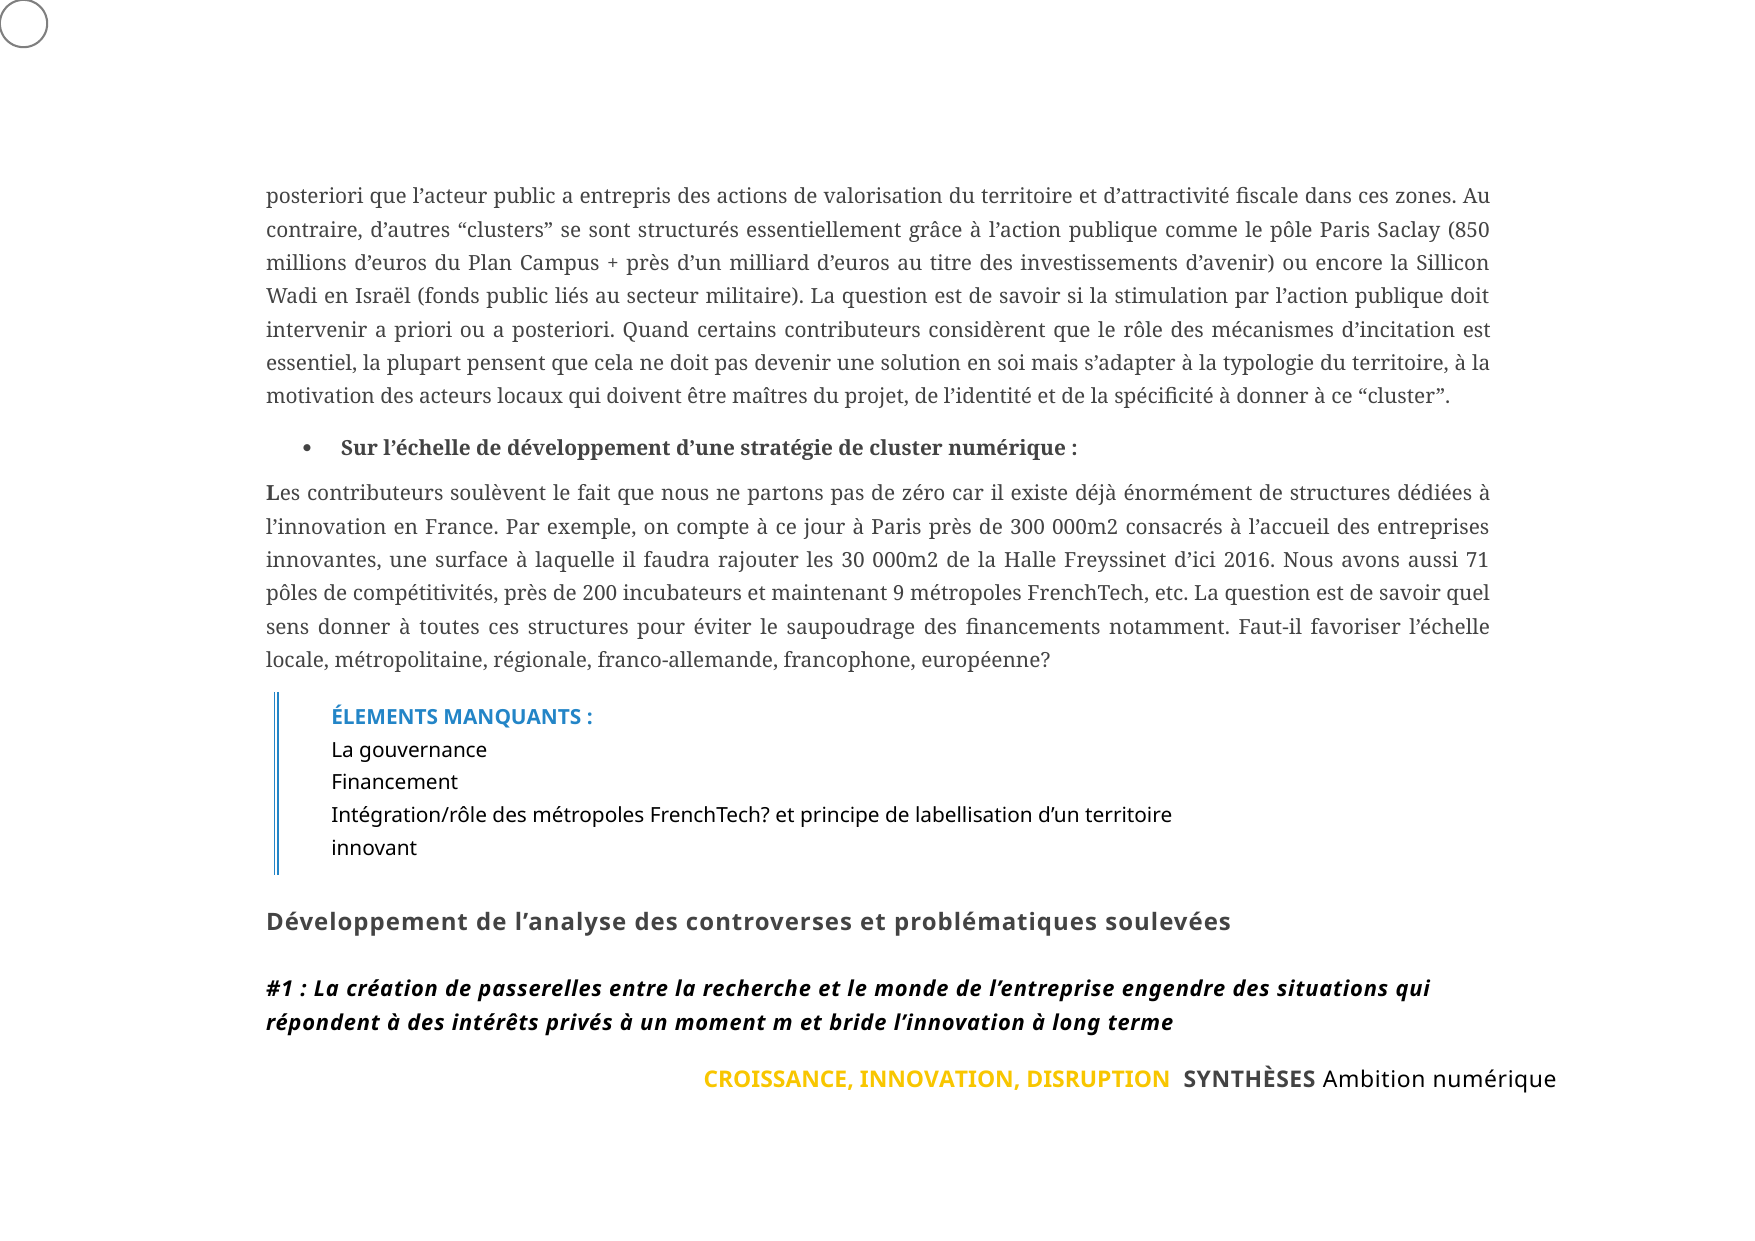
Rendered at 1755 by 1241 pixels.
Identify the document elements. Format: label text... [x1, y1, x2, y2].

text Développement de l’analyse des controverses et problématiques soulevées [266, 904, 1551, 937]
text Les contributeurs soulèvent le fait que nous ne partons pas de zéro car il existe déjà énormément de structures dédiées à l’innovation en France. Par exemple, on compte à ce jour à Paris près de 300 000m2 consacrés à l’accueil des entreprises innovantes, une surface à laquelle il faudra rajouter les 30 000m2 de la Halle Freyssinet d’ici 2016. Nous avons aussi 71 pôles de compétitivités, près de 200 incubateurs et maintenant 9 métropoles FrenchTech, etc. La question est de savoir quel sens donner à toutes ces structures pour éviter le saupoudrage des financements notamment. Faut-il favoriser l’échelle locale, métropolitaine, régionale, franco-allemande, francophone, européenne? [266, 474, 1492, 674]
text posteriori que l’acteur public a entrepris des actions de valorisation du territoire et d’attractivité fiscale dans ces zones. Au contraire, d’autres “clusters” se sont structurés essentiellement grâce à l’action publique comme le pôle Paris Saclay (850 millions d’euros du Plan Campus + près d’un milliard d’euros au titre des investissements d’avenir) ou encore la Sillicon Wadi en Israël (fonds public liés au secteur militaire). La question est de savoir si la stimulation par l’action publique doit intervenir a priori ou a posteriori. Quand certains contributeurs considèrent que le rôle des mécanismes d’incitation est essentiel, la plupart pensent que cela ne doit pas devenir une solution en soi mais s’adapter à la typologie du territoire, à la motivation des acteurs locaux qui doivent être maîtres du projet, de l’identité et de la spécificité à donner à ce “cluster”. [266, 177, 1492, 411]
text #1 : La création de passerelles entre la recherche et le monde de l’entreprise engendre des situations qui répondent à des intérêts privés à un moment m et bride l’innovation à long terme [266, 973, 1551, 1037]
table_header ÉLEMENTS MANQUANTS : La gouvernance Financement Intégration/rôle des métropoles FrenchTech? et principe de labellisation d’un territoire innovant [279, 692, 1251, 875]
list Sur l’échelle de développement d’une stratégie de cluster numérique : [303, 428, 1492, 462]
